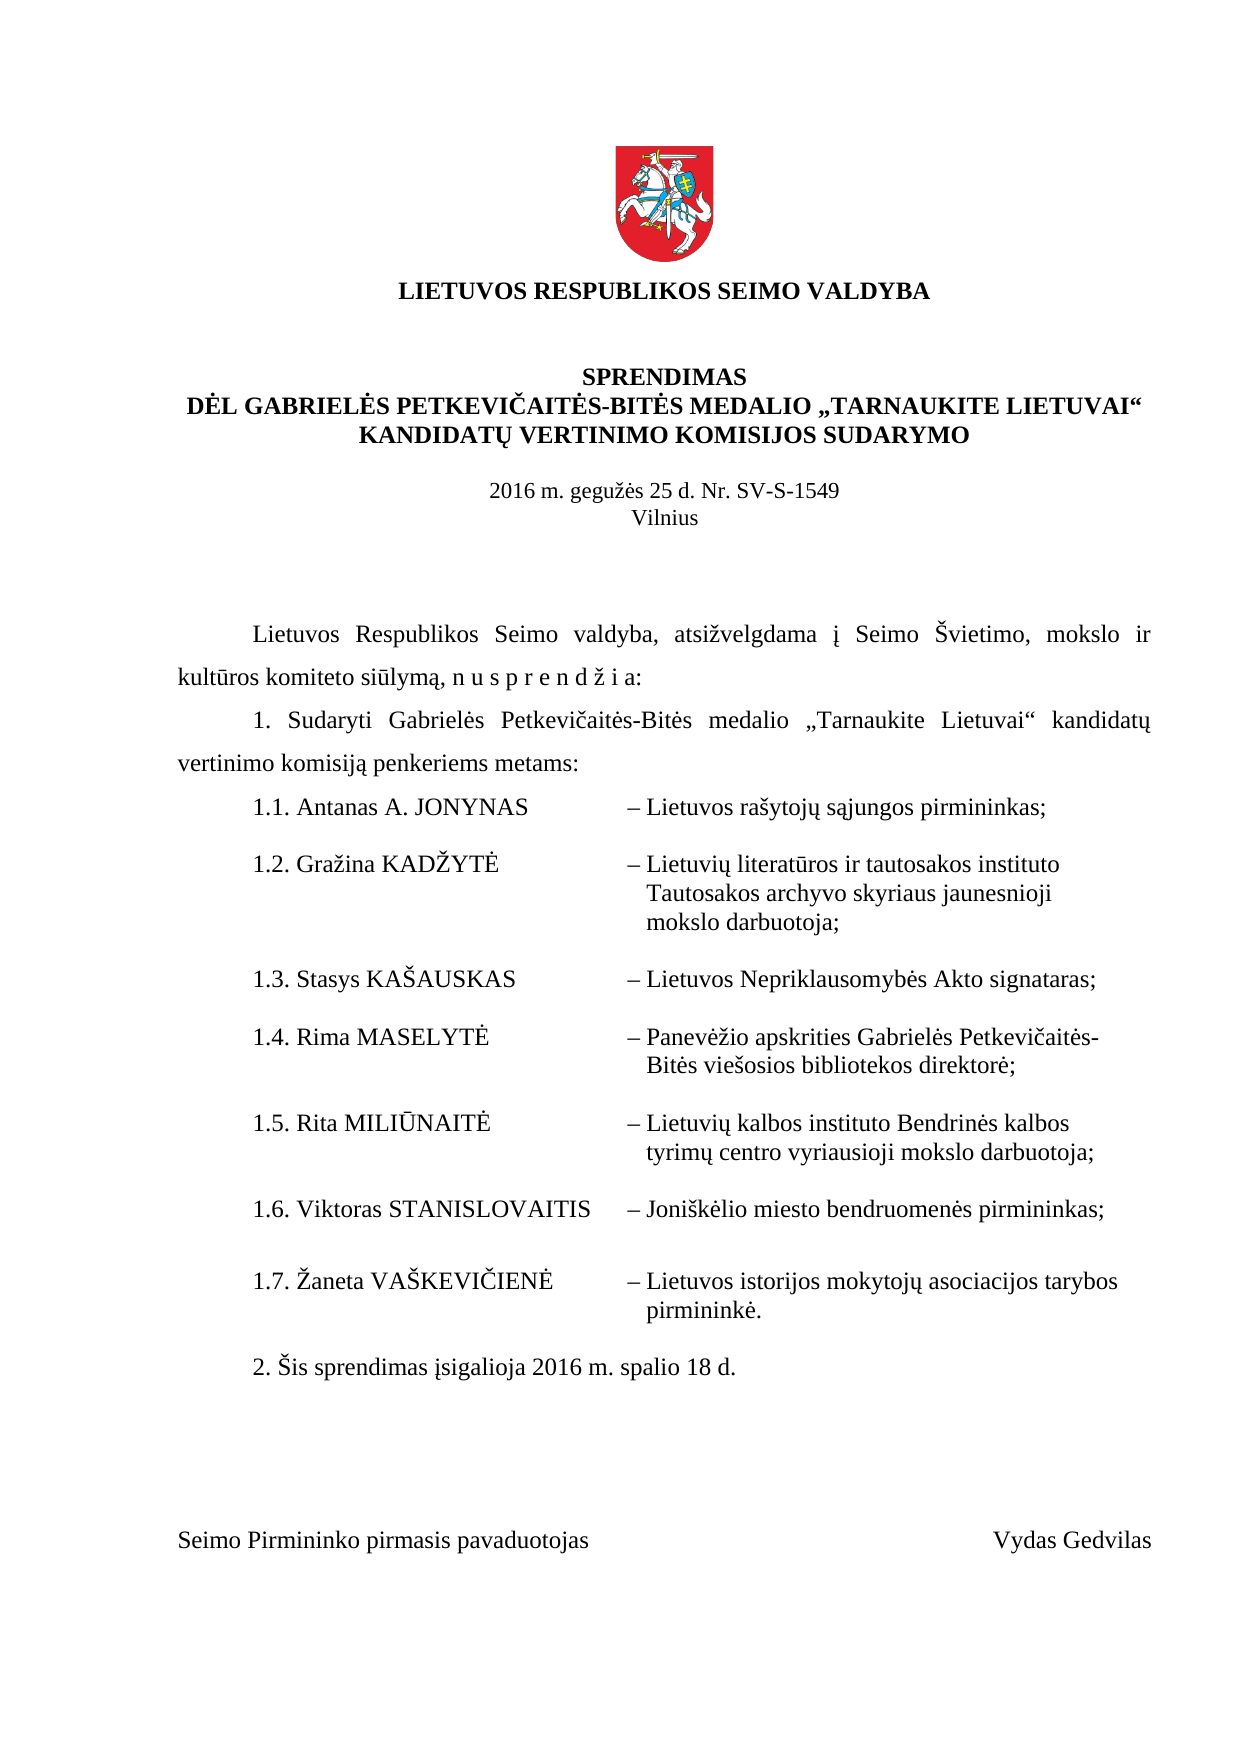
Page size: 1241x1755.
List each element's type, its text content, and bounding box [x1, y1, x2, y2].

text tyrimų centro vyriausioji mokslo darbuotoja; [177, 1137, 1152, 1165]
text 1.2. Gražina KADŽYTĖ – Lietuvių literatūros ir tautosakos instituto [177, 849, 1152, 878]
text pirmininkė. [177, 1295, 1152, 1323]
text 1. Sudaryti Gabrielės Petkevičaitės-Bitės medalio „Tarnaukite Lietuvai“ kandidatų vertinimo komisiją penkeriems metams: [177, 705, 1152, 777]
text Lietuvos Respublikos Seimo valdyba, atsižvelgdama į Seimo Švietimo, mokslo ir kultūros komiteto siūlymą, n u s p r e n d ž i a: [177, 619, 1152, 691]
text Tautosakos archyvo skyriaus jaunesnioji [177, 878, 1152, 907]
text 1.6. Viktoras STANISLOVAITIS – Joniškėlio miesto bendruomenės pirmininkas; [177, 1194, 1152, 1223]
text Seimo Pirmininko pirmasis pavaduotojas Vydas Gedvilas [177, 1525, 1152, 1553]
text 1.3. Stasys KAŠAUSKAS – Lietuvos Nepriklausomybės Akto signataras; [177, 964, 1152, 993]
text mokslo darbuotoja; [177, 907, 1152, 935]
text 1.5. Rita MILIŪNAITĖ – Lietuvių kalbos instituto Bendrinės kalbos [177, 1108, 1152, 1137]
text DĖL GABRIELĖS PETKEVIČAITĖS-BITĖS MEDALIO „TARNAUKITE LIETUVAI“ KANDIDATŲ VERTINIMO KOMISIJOS SUDARYMO [177, 391, 1152, 448]
text 2. Šis sprendimas įsigalioja 2016 m. spalio 18 d. [177, 1352, 1152, 1381]
text 1.1. Antanas A. JONYNAS – Lietuvos rašytojų sąjungos pirmininkas; [177, 792, 1152, 820]
text Vilnius [177, 504, 1152, 530]
text 2016 m. gegužės 25 d. Nr. SV-S-1549 [177, 477, 1152, 504]
text LIETUVOS RESPUBLIKOS SEIMO VALDYBA [177, 276, 1152, 305]
text 1.7. Žaneta VAŠKEVIČIENĖ – Lietuvos istorijos mokytojų asociacijos tarybos [177, 1266, 1152, 1295]
text 1.4. Rima MASELYTĖ – Panevėžio apskrities Gabrielės Petkevičaitės- [177, 1022, 1152, 1050]
text Bitės viešosios bibliotekos direktorė; [177, 1050, 1152, 1079]
text SPRENDIMAS [177, 362, 1152, 391]
